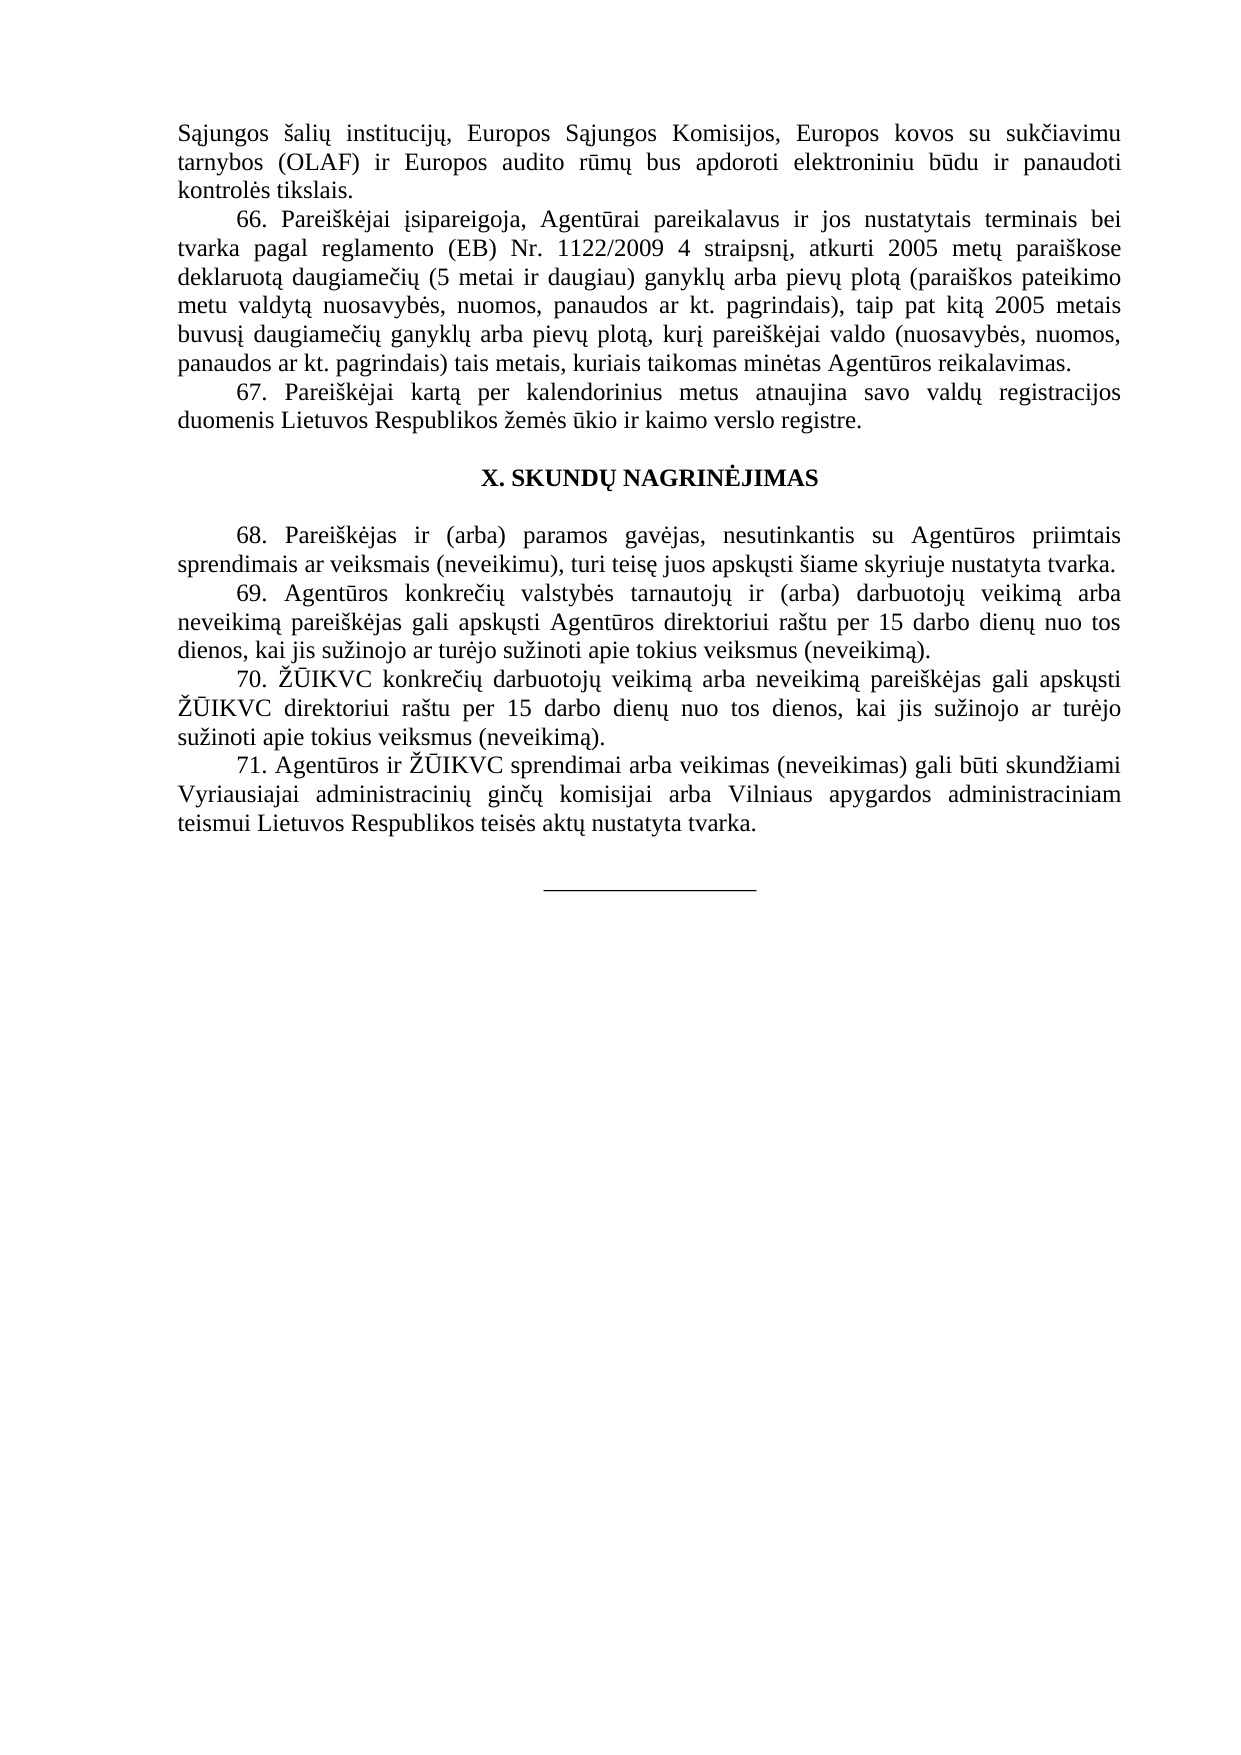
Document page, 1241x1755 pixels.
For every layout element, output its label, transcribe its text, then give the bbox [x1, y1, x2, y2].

text 68. Pareiškėjas ir (arba) paramos gavėjas, nesutinkantis su Agentūros priimtais sprendimais ar veiksmais (neveikimu), turi teisę juos apskųsti šiame skyriuje nustatyta tvarka. [177, 521, 1122, 578]
text _________________ [177, 866, 1122, 894]
text Sąjungos šalių institucijų, Europos Sąjungos Komisijos, Europos kovos su sukčiavimu tarnybos (OLAF) ir Europos audito rūmų bus apdoroti elektroniniu būdu ir panaudoti kontrolės tikslais. [177, 118, 1122, 204]
text 69. Agentūros konkrečių valstybės tarnautojų ir (arba) darbuotojų veikimą arba neveikimą pareiškėjas gali apskųsti Agentūros direktoriui raštu per 15 darbo dienų nuo tos dienos, kai jis sužinojo ar turėjo sužinoti apie tokius veiksmus (neveikimą). [177, 578, 1122, 664]
text 70. ŽŪIKVC konkrečių darbuotojų veikimą arba neveikimą pareiškėjas gali apskųsti ŽŪIKVC direktoriui raštu per 15 darbo dienų nuo tos dienos, kai jis sužinojo ar turėjo sužinoti apie tokius veiksmus (neveikimą). [177, 664, 1122, 751]
text 71. Agentūros ir ŽŪIKVC sprendimai arba veikimas (neveikimas) gali būti skundžiami Vyriausiajai administracinių ginčų komisijai arba Vilniaus apygardos administraciniam teismui Lietuvos Respublikos teisės aktų nustatyta tvarka. [177, 751, 1122, 837]
text 66. Pareiškėjai įsipareigoja, Agentūrai pareikalavus ir jos nustatytais terminais bei tvarka pagal reglamento (EB) Nr. 1122/2009 4 straipsnį, atkurti 2005 metų paraiškose deklaruotą daugiamečių (5 metai ir daugiau) ganyklų arba pievų plotą (paraiškos pateikimo metu valdytą nuosavybės, nuomos, panaudos ar kt. pagrindais), taip pat kitą 2005 metais buvusį daugiamečių ganyklų arba pievų plotą, kurį pareiškėjai valdo (nuosavybės, nuomos, panaudos ar kt. pagrindais) tais metais, kuriais taikomas minėtas Agentūros reikalavimas. [177, 204, 1122, 377]
text X. SKUNDŲ NAGRINĖJIMAS [177, 463, 1122, 492]
text 67. Pareiškėjai kartą per kalendorinius metus atnaujina savo valdų registracijos duomenis Lietuvos Respublikos žemės ūkio ir kaimo verslo registre. [177, 377, 1122, 434]
